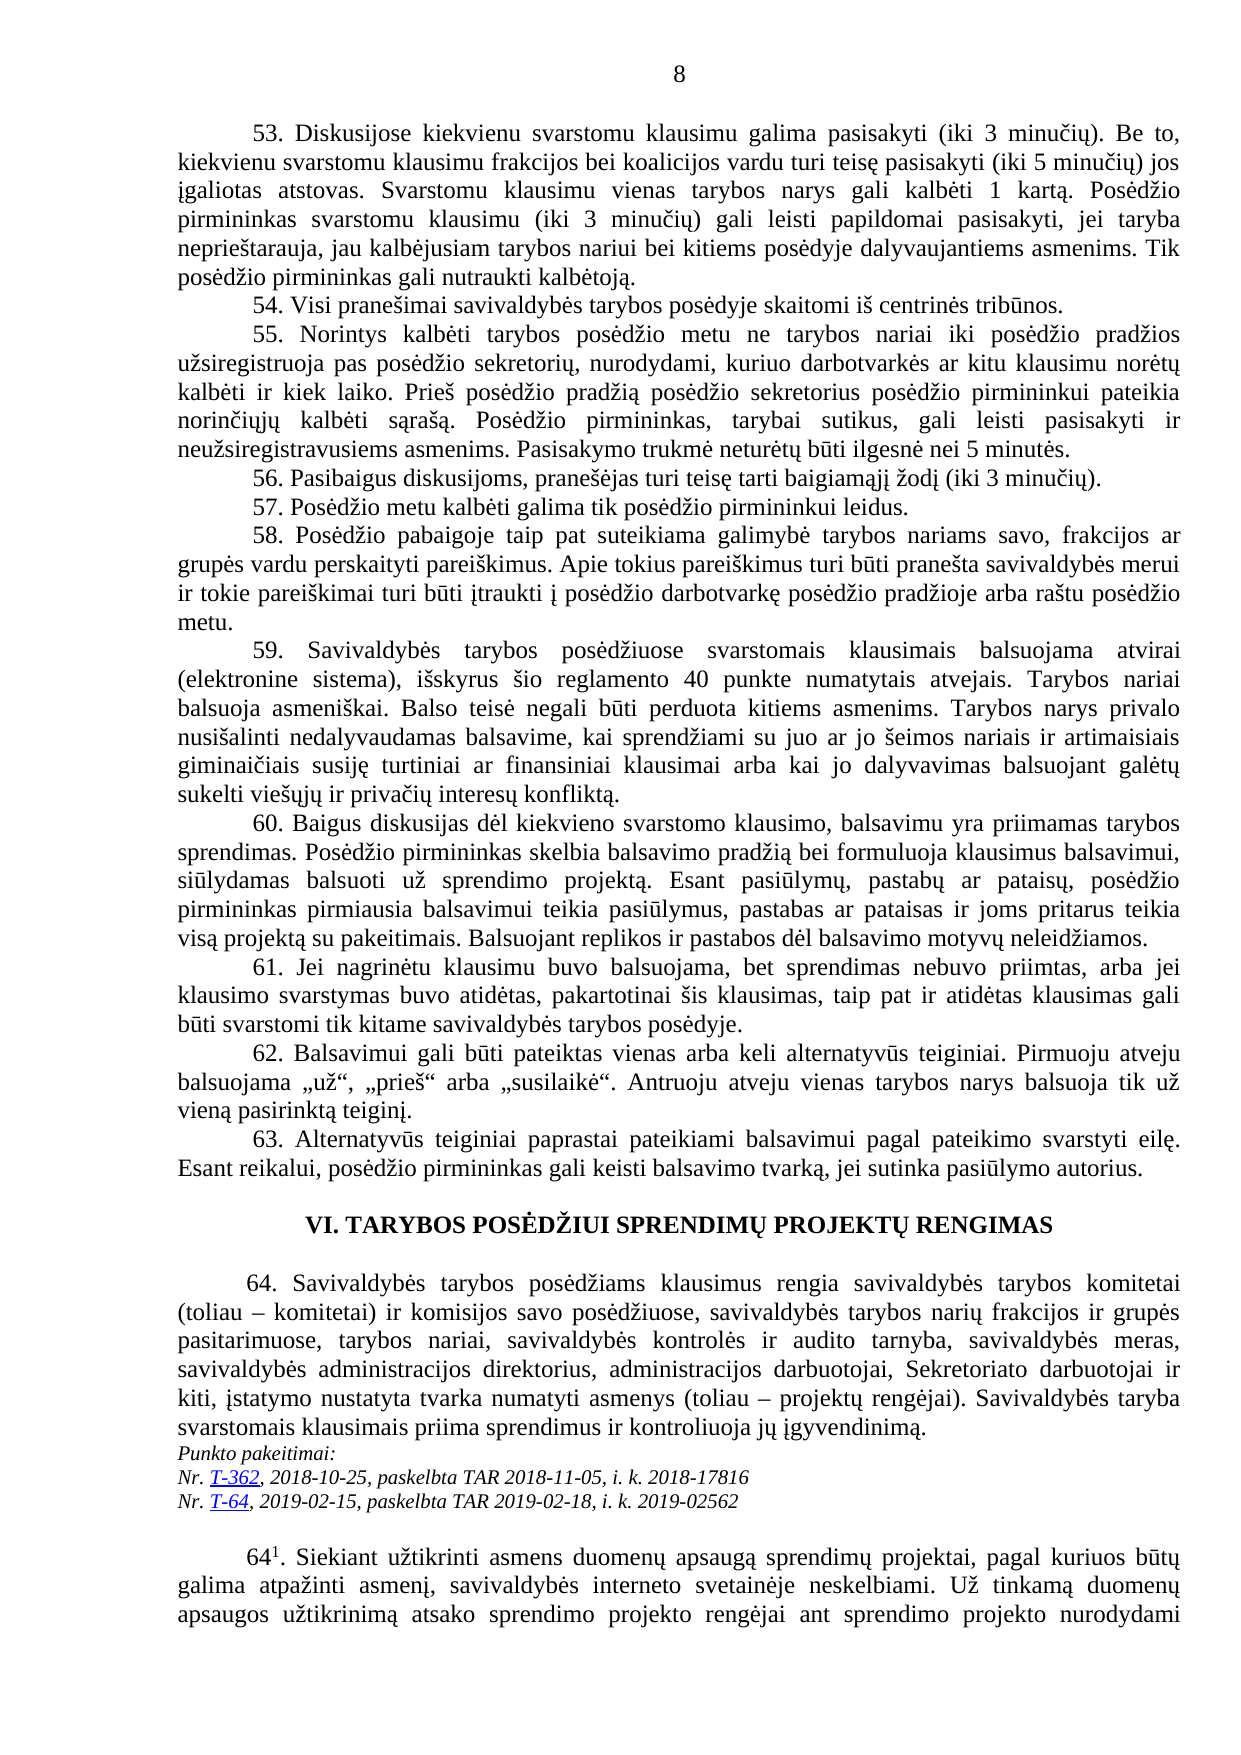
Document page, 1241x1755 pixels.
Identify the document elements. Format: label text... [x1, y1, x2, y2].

text VI. TARYBOS POSĖDŽIUI SPRENDIMŲ PROJEKTŲ RENGIMAS [177, 1211, 1181, 1268]
text 54. Visi pranešimai savivaldybės tarybos posėdyje skaitomi iš centrinės tribūnos. [177, 291, 1181, 319]
text 641. Siekiant užtikrinti asmens duomenų apsaugą sprendimų projektai, pagal kuriuos būtų galima atpažinti asmenį, savivaldybės interneto svetainėje neskelbiami. Už tinkamą duomenų apsaugos užtikrinimą atsako sprendimo projekto rengėjai ant sprendimo projekto nurodydami [177, 1542, 1181, 1628]
text 63. Alternatyvūs teiginiai paprastai pateikiami balsavimui pagal pateikimo svarstyti eilę. Esant reikalui, posėdžio pirmininkas gali keisti balsavimo tvarką, jei sutinka pasiūlymo autorius. [177, 1124, 1181, 1182]
text 62. Balsavimui gali būti pateiktas vienas arba keli alternatyvūs teiginiai. Pirmuoju atveju balsuojama „už“, „prieš“ arba „susilaikė“. Antruoju atveju vienas tarybos narys balsuoja tik už vieną pasirinktą teiginį. [177, 1038, 1181, 1124]
text 53. Diskusijose kiekvienu svarstomu klausimu galima pasisakyti (iki 3 minučių). Be to, kiekvienu svarstomu klausimu frakcijos bei koalicijos vardu turi teisę pasisakyti (iki 5 minučių) jos įgaliotas atstovas. Svarstomu klausimu vienas tarybos narys gali kalbėti 1 kartą. Posėdžio pirmininkas svarstomu klausimu (iki 3 minučių) gali leisti papildomai pasisakyti, jei taryba neprieštarauja, jau kalbėjusiam tarybos nariui bei kitiems posėdyje dalyvaujantiems asmenims. Tik posėdžio pirmininkas gali nutraukti kalbėtoją. [177, 118, 1181, 291]
text 56. Pasibaigus diskusijoms, pranešėjas turi teisę tarti baigiamąjį žodį (iki 3 minučių). [177, 463, 1181, 492]
text Nr. T-64, 2019-02-15, paskelbta TAR 2019-02-18, i. k. 2019-02562 [177, 1489, 1181, 1513]
text 57. Posėdžio metu kalbėti galima tik posėdžio pirmininkui leidus. [177, 492, 1181, 521]
text 58. Posėdžio pabaigoje taip pat suteikiama galimybė tarybos nariams savo, frakcijos ar grupės vardu perskaityti pareiškimus. Apie tokius pareiškimus turi būti pranešta savivaldybės merui ir tokie pareiškimai turi būti įtraukti į posėdžio darbotvarkę posėdžio pradžioje arba raštu posėdžio metu. [177, 521, 1181, 636]
text 60. Baigus diskusijas dėl kiekvieno svarstomo klausimo, balsavimu yra priimamas tarybos sprendimas. Posėdžio pirmininkas skelbia balsavimo pradžią bei formuluoja klausimus balsavimui, siūlydamas balsuoti už sprendimo projektą. Esant pasiūlymų, pastabų ar pataisų, posėdžio pirmininkas pirmiausia balsavimui teikia pasiūlymus, pastabas ar pataisas ir joms pritarus teikia visą projektą su pakeitimais. Balsuojant replikos ir pastabos dėl balsavimo motyvų neleidžiamos. [177, 808, 1181, 952]
text 61. Jei nagrinėtu klausimu buvo balsuojama, bet sprendimas nebuvo priimtas, arba jei klausimo svarstymas buvo atidėtas, pakartotinai šis klausimas, taip pat ir atidėtas klausimas gali būti svarstomi tik kitame savivaldybės tarybos posėdyje. [177, 952, 1181, 1038]
text Punkto pakeitimai: [177, 1441, 1181, 1465]
text 55. Norintys kalbėti tarybos posėdžio metu ne tarybos nariai iki posėdžio pradžios užsiregistruoja pas posėdžio sekretorių, nurodydami, kuriuo darbotvarkės ar kitu klausimu norėtų kalbėti ir kiek laiko. Prieš posėdžio pradžią posėdžio sekretorius posėdžio pirmininkui pateikia norinčiųjų kalbėti sąrašą. Posėdžio pirmininkas, tarybai sutikus, gali leisti pasisakyti ir neužsiregistravusiems asmenims. Pasisakymo trukmė neturėtų būti ilgesnė nei 5 minutės. [177, 319, 1181, 463]
text 64. Savivaldybės tarybos posėdžiams klausimus rengia savivaldybės tarybos komitetai (toliau – komitetai) ir komisijos savo posėdžiuose, savivaldybės tarybos narių frakcijos ir grupės pasitarimuose, tarybos nariai, savivaldybės kontrolės ir audito tarnyba, savivaldybės meras, savivaldybės administracijos direktorius, administracijos darbuotojai, Sekretoriato darbuotojai ir kiti, įstatymo nustatyta tvarka numatyti asmenys (toliau – projektų rengėjai). Savivaldybės taryba svarstomais klausimais priima sprendimus ir kontroliuoja jų įgyvendinimą. [177, 1268, 1181, 1441]
text 59. Savivaldybės tarybos posėdžiuose svarstomais klausimais balsuojama atvirai (elektronine sistema), išskyrus šio reglamento 40 punkte numatytais atvejais. Tarybos nariai balsuoja asmeniškai. Balso teisė negali būti perduota kitiems asmenims. Tarybos narys privalo nusišalinti nedalyvaudamas balsavime, kai sprendžiami su juo ar jo šeimos nariais ir artimaisiais giminaičiais susiję turtiniai ar finansiniai klausimai arba kai jo dalyvavimas balsuojant galėtų sukelti viešųjų ir privačių interesų konfliktą. [177, 636, 1181, 808]
text Nr. T-362, 2018-10-25, paskelbta TAR 2018-11-05, i. k. 2018-17816 [177, 1465, 1181, 1489]
